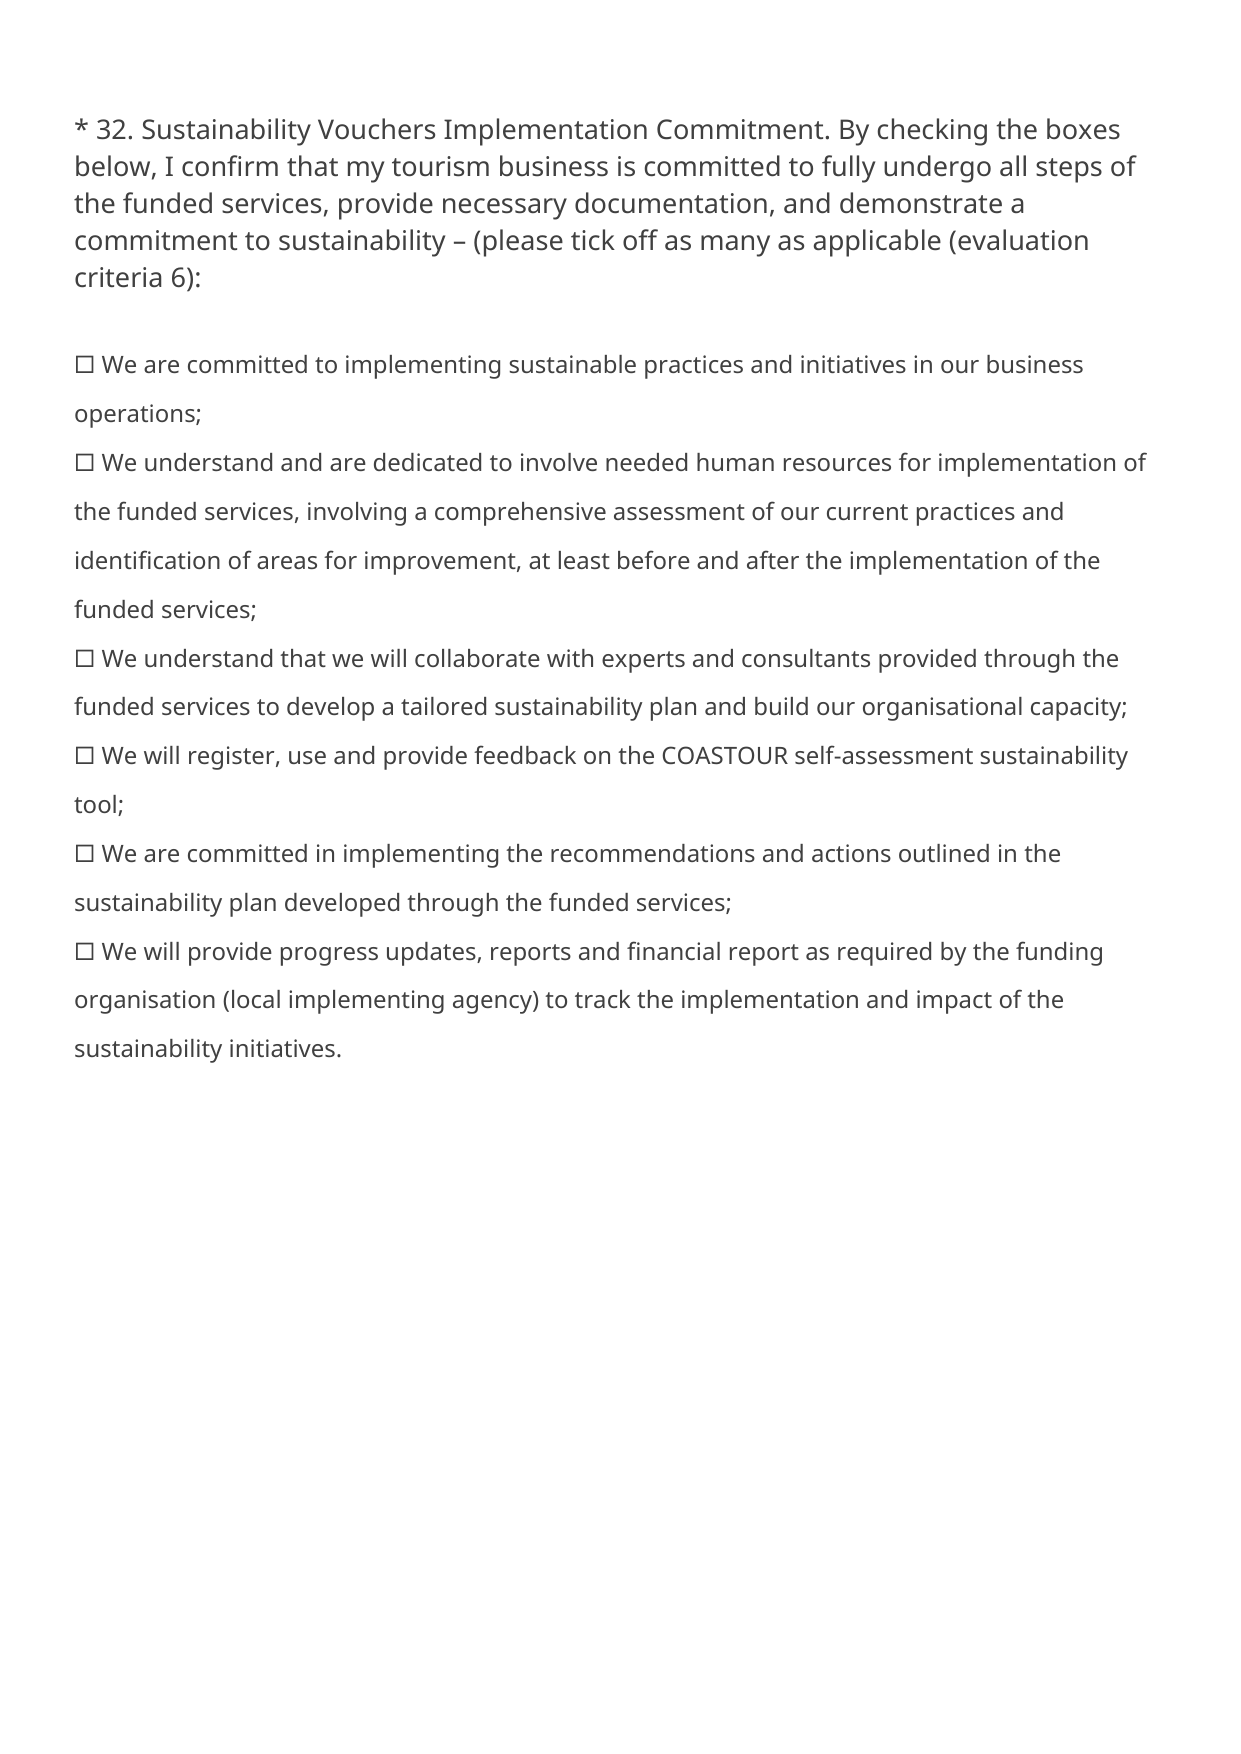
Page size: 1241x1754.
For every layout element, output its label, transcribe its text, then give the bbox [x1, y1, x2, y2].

subtitle * 32. Sustainability Vouchers Implementation Commitment. By checking the boxes below, I confirm that my tourism business is committed to fully undergo all steps of the funded services, provide necessary documentation, and demonstrate a commitment to sustainability – (please tick off as many as applicable (evaluation criteria 6): [74, 111, 1167, 295]
text  We will provide progress updates, reports and financial report as required by the funding organisation (local implementing agency) to track the implementation and impact of the sustainability initiatives. [74, 934, 1167, 1065]
text  We understand and are dedicated to involve needed human resources for implementation of the funded services, involving a comprehensive assessment of our current practices and identification of areas for improvement, at least before and after the implementation of the funded services; [74, 446, 1167, 625]
subtitle  We are committed to implementing sustainable practices and initiatives in our business operations; [74, 295, 1167, 430]
text  We are committed in implementing the recommendations and actions outlined in the sustainability plan developed through the funded services; [74, 837, 1167, 918]
text  We understand that we will collaborate with experts and consultants provided through the funded services to develop a tailored sustainability plan and build our organisational capacity; [74, 641, 1167, 723]
text  We will register, use and provide feedback on the COASTOUR self-assessment sustainability tool; [74, 739, 1167, 821]
